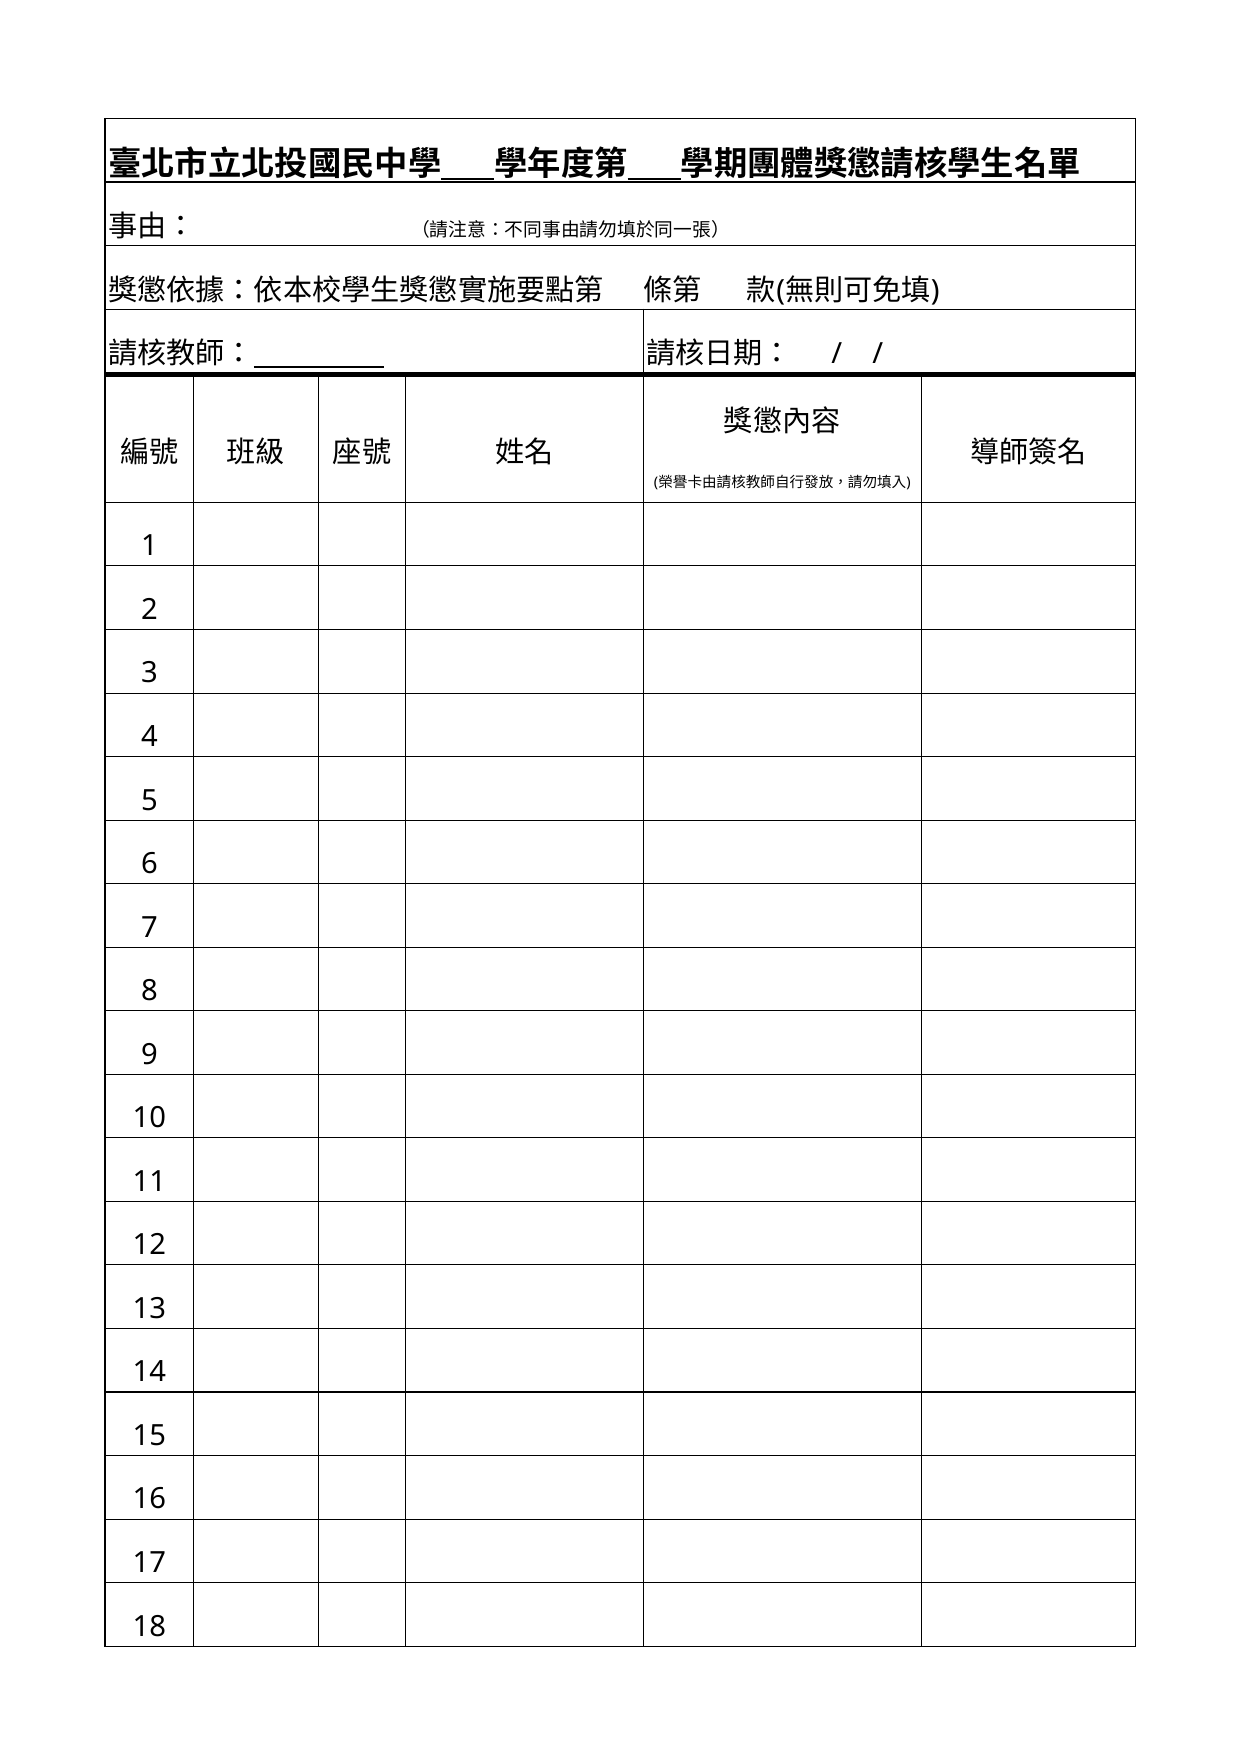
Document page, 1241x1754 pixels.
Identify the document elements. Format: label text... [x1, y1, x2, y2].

table_cell [319, 1011, 405, 1074]
table_cell 18 [106, 1583, 193, 1646]
table_cell 16 [106, 1456, 193, 1518]
table_cell [644, 1075, 921, 1137]
table_cell [406, 1393, 643, 1455]
table_cell 17 [106, 1520, 193, 1582]
table_cell 7 [106, 884, 193, 947]
table_cell [194, 503, 318, 565]
table_cell [922, 1329, 1135, 1391]
table_cell [319, 1138, 405, 1201]
table_cell [194, 757, 318, 819]
table_cell [644, 1520, 921, 1582]
table_cell [644, 566, 921, 629]
table_cell [194, 694, 318, 756]
table_cell [406, 566, 643, 629]
table_cell [644, 1265, 921, 1328]
table_cell [194, 821, 318, 883]
table_cell [319, 1265, 405, 1328]
table_cell [319, 757, 405, 819]
table_cell 8 [106, 948, 193, 1010]
table_cell [644, 1138, 921, 1201]
table_cell [194, 1265, 318, 1328]
table_cell [406, 1456, 643, 1518]
table_cell [922, 1456, 1135, 1518]
table_cell 5 [106, 757, 193, 819]
table_cell [194, 1583, 318, 1646]
table_cell [319, 503, 405, 565]
table_cell [406, 1075, 643, 1137]
table_cell 獎懲內容 (榮譽卡由請核教師自行發放，請勿填入) [644, 377, 921, 502]
table_cell 15 [106, 1393, 193, 1455]
table_cell [319, 1393, 405, 1455]
table_cell [406, 1583, 643, 1646]
table_cell [319, 1329, 405, 1391]
table_cell 編號 [106, 377, 193, 502]
table_cell [922, 1011, 1135, 1074]
table_cell [194, 1393, 318, 1455]
table_cell [406, 1520, 643, 1582]
table_cell 3 [106, 630, 193, 692]
table_cell [319, 1202, 405, 1264]
table_cell [922, 1583, 1135, 1646]
table_cell [406, 1202, 643, 1264]
table_cell [194, 1456, 318, 1518]
table_cell [644, 1456, 921, 1518]
table_cell [194, 1075, 318, 1137]
table_cell [319, 694, 405, 756]
table_cell [406, 630, 643, 692]
table_cell 獎懲依據：依本校學生獎懲實施要點第 條第 款(無則可免填) [106, 246, 1135, 308]
table_cell 14 [106, 1329, 193, 1391]
table_cell 導師簽名 [922, 377, 1135, 502]
table_cell [406, 1265, 643, 1328]
table_cell [406, 1011, 643, 1074]
table_cell [194, 1011, 318, 1074]
table_cell [319, 1456, 405, 1518]
table_cell 請核教師： [106, 310, 643, 372]
table_cell [644, 1011, 921, 1074]
table_cell 4 [106, 694, 193, 756]
table_cell [922, 566, 1135, 629]
table_cell [194, 1202, 318, 1264]
table_cell 12 [106, 1202, 193, 1264]
table_cell [194, 1520, 318, 1582]
table_cell [319, 821, 405, 883]
table_cell [644, 884, 921, 947]
table_cell 2 [106, 566, 193, 629]
table_cell 6 [106, 821, 193, 883]
table_cell [194, 1329, 318, 1391]
table_cell 1 [106, 503, 193, 565]
table_cell [644, 821, 921, 883]
table_cell [644, 1393, 921, 1455]
table_cell [922, 757, 1135, 819]
table_cell 座號 [319, 377, 405, 502]
table_cell [194, 1138, 318, 1201]
table_cell [406, 1138, 643, 1201]
table_cell [319, 630, 405, 692]
table_cell 9 [106, 1011, 193, 1074]
table_cell [194, 566, 318, 629]
table_cell [406, 757, 643, 819]
table_cell [319, 1520, 405, 1582]
table_cell [406, 1329, 643, 1391]
table_cell [644, 948, 921, 1010]
table_cell 請核日期： / / [644, 310, 1135, 372]
table_cell 10 [106, 1075, 193, 1137]
table_cell [406, 503, 643, 565]
table_cell [319, 948, 405, 1010]
table_cell [644, 1329, 921, 1391]
table_cell 班級 [194, 377, 318, 502]
table_cell [406, 948, 643, 1010]
table_cell 13 [106, 1265, 193, 1328]
table_cell [922, 821, 1135, 883]
table_cell [319, 884, 405, 947]
table_cell [922, 1202, 1135, 1264]
table_cell [922, 1520, 1135, 1582]
table_cell [922, 884, 1135, 947]
table_cell [644, 694, 921, 756]
table_cell [922, 503, 1135, 565]
table_cell [194, 948, 318, 1010]
table_cell [319, 1075, 405, 1137]
table_cell [644, 1583, 921, 1646]
table_cell [922, 694, 1135, 756]
table_cell [922, 1265, 1135, 1328]
table_cell [319, 1583, 405, 1646]
table_cell [644, 630, 921, 692]
table_cell [644, 503, 921, 565]
table_cell [406, 694, 643, 756]
table_cell [922, 1075, 1135, 1137]
table_cell [922, 948, 1135, 1010]
table_cell [406, 821, 643, 883]
table_cell [644, 1202, 921, 1264]
table_cell 姓名 [406, 377, 643, 502]
table_cell [406, 884, 643, 947]
table_cell [194, 884, 318, 947]
table_cell [922, 1138, 1135, 1201]
table_cell [319, 566, 405, 629]
table_cell 事由： （請注意：不同事由請勿填於同一張） [106, 183, 1135, 245]
table_cell [922, 1393, 1135, 1455]
table_cell 11 [106, 1138, 193, 1201]
table_header 臺北市立北投國民中學 學年度第 學期團體獎懲請核學生名單 [106, 119, 1135, 181]
table_cell [194, 630, 318, 692]
table_cell [922, 630, 1135, 692]
table_cell [644, 757, 921, 819]
